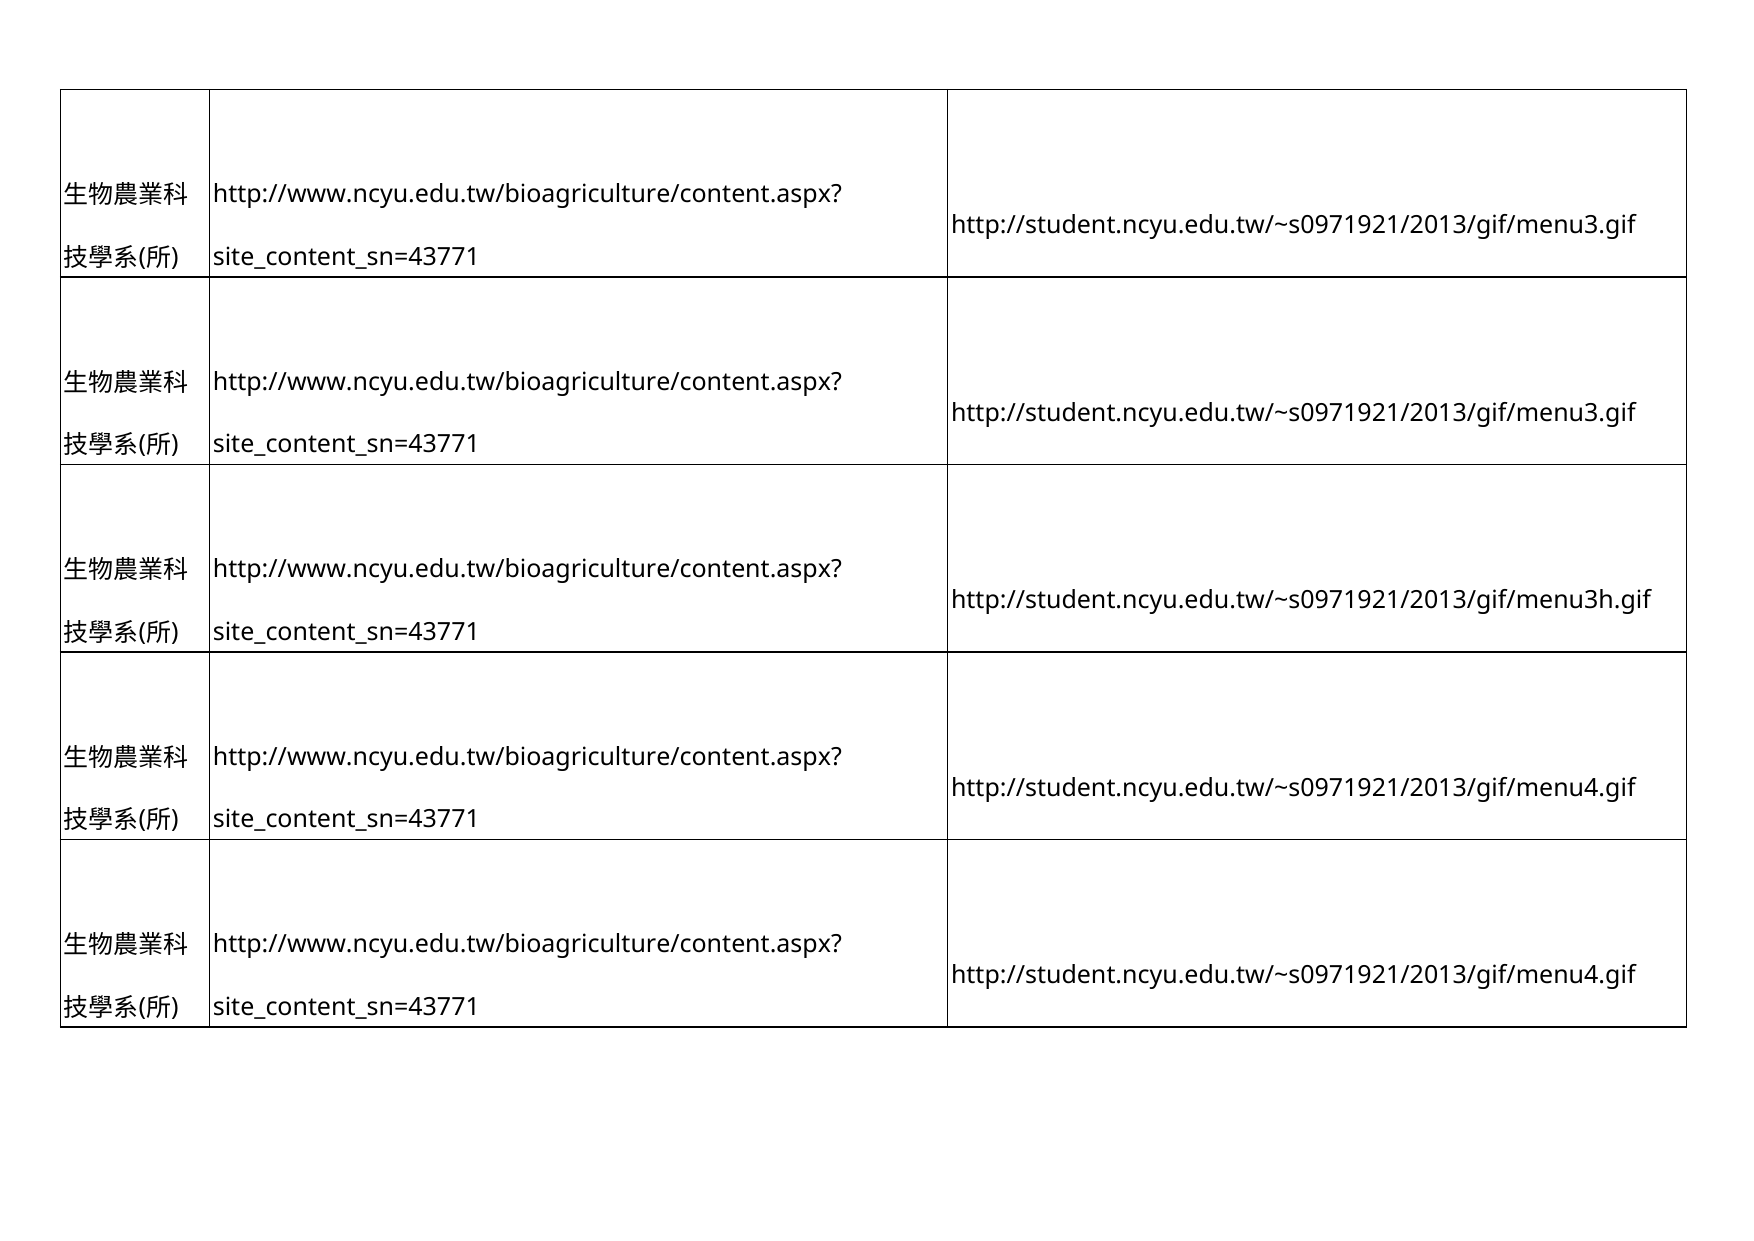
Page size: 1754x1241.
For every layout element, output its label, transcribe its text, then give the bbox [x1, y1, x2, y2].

table_cell http://www.ncyu.edu.tw/bioagriculture/content.aspx?site_content_sn=43771 [210, 90, 947, 276]
table_cell 生物農業科技學系(所) [61, 278, 209, 464]
table_cell http://student.ncyu.edu.tw/~s0971921/2013/gif/menu3.gif [948, 278, 1686, 464]
table_cell http://www.ncyu.edu.tw/bioagriculture/content.aspx?site_content_sn=43771 [210, 465, 947, 651]
table_cell http://www.ncyu.edu.tw/bioagriculture/content.aspx?site_content_sn=43771 [210, 653, 947, 839]
table_cell http://student.ncyu.edu.tw/~s0971921/2013/gif/menu3h.gif [948, 465, 1686, 651]
table_cell 生物農業科技學系(所) [61, 653, 209, 839]
table_cell 生物農業科技學系(所) [61, 90, 209, 276]
table_cell 生物農業科技學系(所) [61, 840, 209, 1026]
table_cell http://student.ncyu.edu.tw/~s0971921/2013/gif/menu4.gif [948, 840, 1686, 1026]
table_cell http://student.ncyu.edu.tw/~s0971921/2013/gif/menu4.gif [948, 653, 1686, 839]
table_cell http://www.ncyu.edu.tw/bioagriculture/content.aspx?site_content_sn=43771 [210, 840, 947, 1026]
table_cell http://www.ncyu.edu.tw/bioagriculture/content.aspx?site_content_sn=43771 [210, 278, 947, 464]
table_cell 生物農業科技學系(所) [61, 465, 209, 651]
table_cell http://student.ncyu.edu.tw/~s0971921/2013/gif/menu3.gif [948, 90, 1686, 276]
